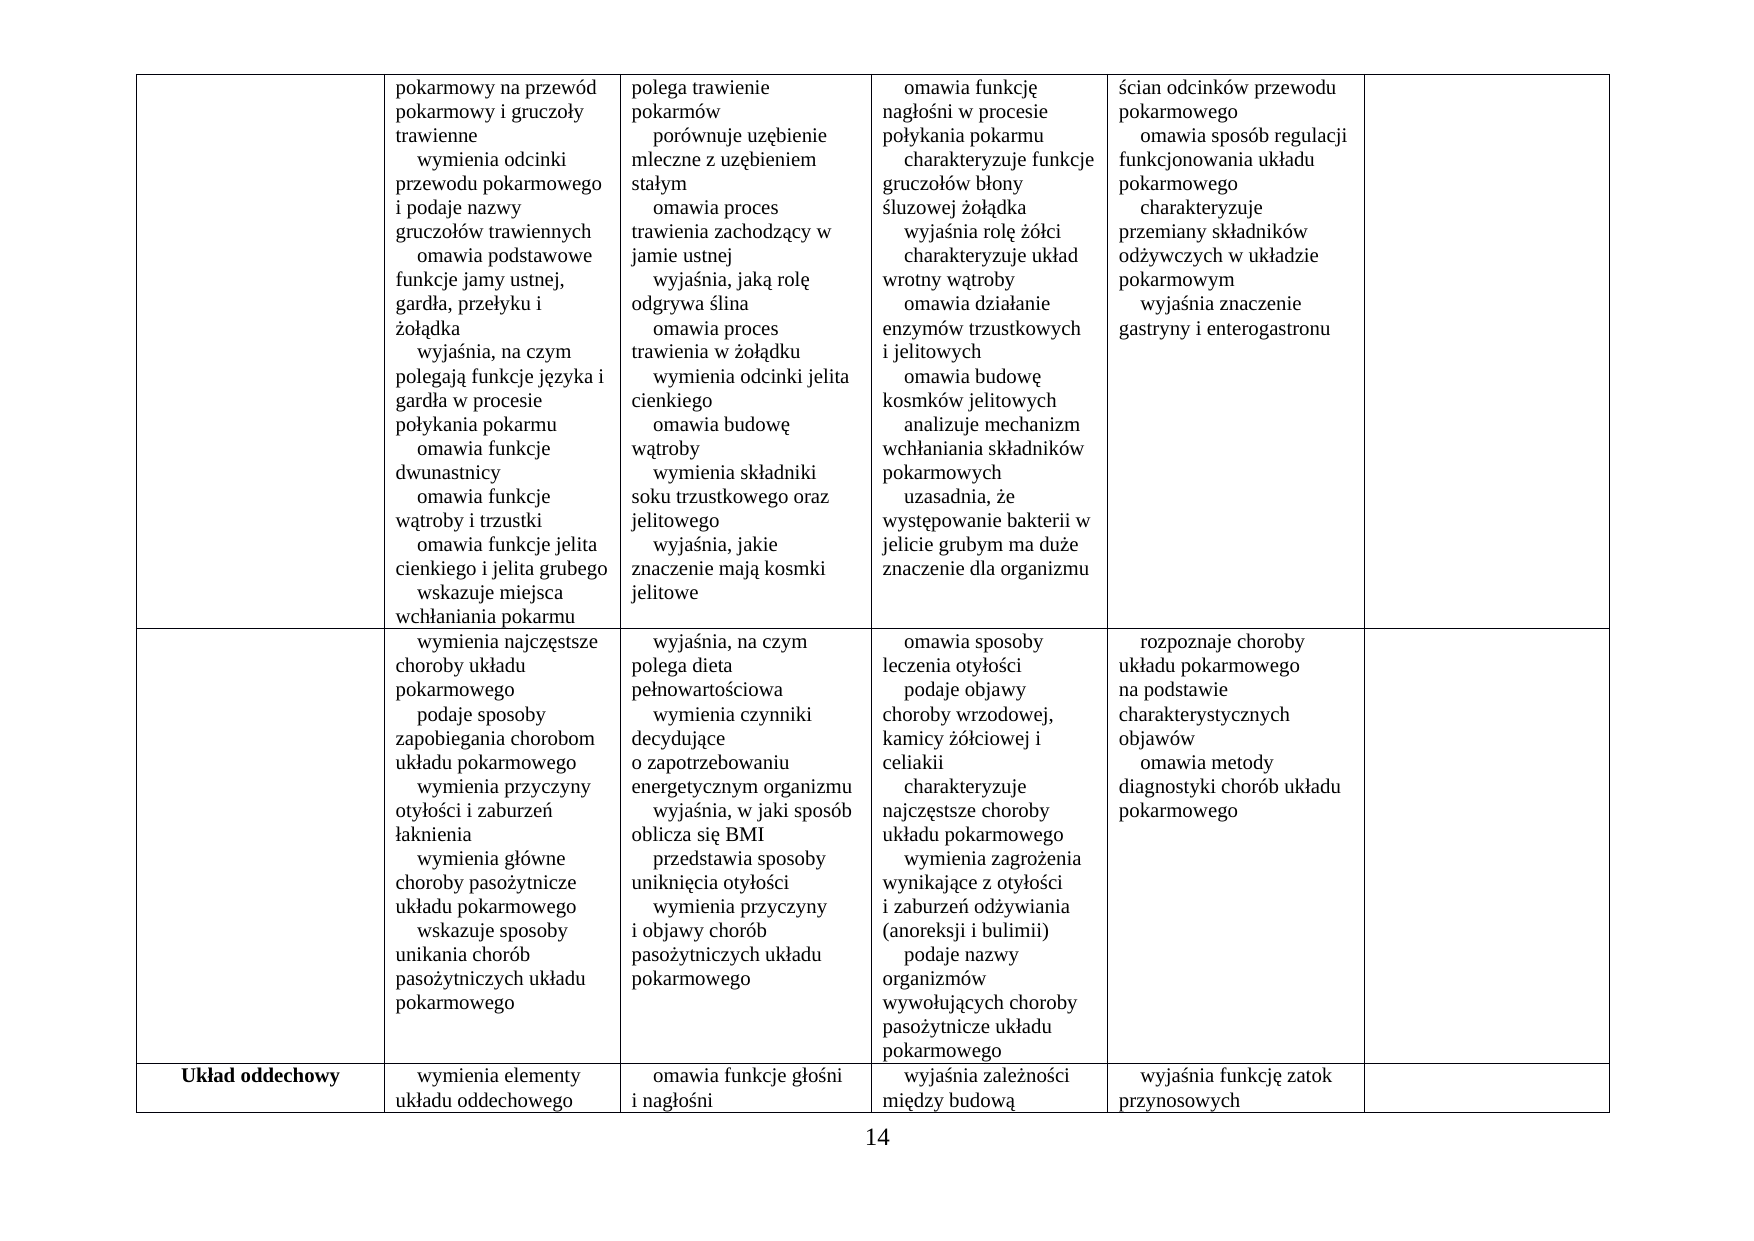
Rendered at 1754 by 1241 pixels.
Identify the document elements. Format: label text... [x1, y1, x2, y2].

table_cell  omawia funkcję nagłośni w procesie połykania pokarmu  charakteryzuje funkcje gruczołów błony śluzowej żołądka  wyjaśnia rolę żółci  charakteryzuje układ wrotny wątroby  omawia działanie enzymów trzustkowych i jelitowych  omawia budowę kosmków jelitowych  analizuje mechanizm wchłaniania składników pokarmowych  uzasadnia, że występowanie bakterii w jelicie grubym ma duże znaczenie dla organizmu [872, 75, 1107, 628]
table_cell [1365, 1064, 1609, 1112]
table_cell  rozpoznaje choroby układu pokarmowego na podstawie charakterystycznych objawów  omawia metody diagnostyki chorób układu pokarmowego [1108, 629, 1364, 1062]
table_cell Układ oddechowy [137, 1064, 384, 1112]
table_cell  wyjaśnia, na czym polega dieta pełnowartościowa  wymienia czynniki decydujące o zapotrzebowaniu energetycznym organizmu  wyjaśnia, w jaki sposób oblicza się BMI  przedstawia sposoby uniknięcia otyłości  wymienia przyczyny i objawy chorób pasożytniczych układu pokarmowego [621, 629, 871, 1062]
table_cell [137, 629, 384, 1062]
table_cell  wymienia najczęstsze choroby układu pokarmowego  podaje sposoby zapobiegania chorobom układu pokarmowego  wymienia przyczyny otyłości i zaburzeń łaknienia  wymienia główne choroby pasożytnicze układu pokarmowego  wskazuje sposoby unikania chorób pasożytniczych układu pokarmowego [385, 629, 620, 1062]
table_cell  omawia funkcje głośni i nagłośni [621, 1064, 871, 1112]
table_cell [137, 75, 384, 628]
table_cell  omawia sposoby leczenia otyłości  podaje objawy choroby wrzodowej, kamicy żółciowej i celiakii  charakteryzuje najczęstsze choroby układu pokarmowego  wymienia zagrożenia wynikające z otyłości i zaburzeń odżywiania (anoreksji i bulimii)  podaje nazwy organizmów wywołujących choroby pasożytnicze układu pokarmowego [872, 629, 1107, 1062]
table_cell polega trawienie pokarmów  porównuje uzębienie mleczne z uzębieniem stałym  omawia proces trawienia zachodzący w jamie ustnej  wyjaśnia, jaką rolę odgrywa ślina  omawia proces trawienia w żołądku  wymienia odcinki jelita cienkiego  omawia budowę wątroby  wymienia składniki soku trzustkowego oraz jelitowego  wyjaśnia, jakie znaczenie mają kosmki jelitowe [621, 75, 871, 628]
table_cell pokarmowy na przewód pokarmowy i gruczoły trawienne  wymienia odcinki przewodu pokarmowego i podaje nazwy gruczołów trawiennych  omawia podstawowe funkcje jamy ustnej, gardła, przełyku i żołądka  wyjaśnia, na czym polegają funkcje języka i gardła w procesie połykania pokarmu  omawia funkcje dwunastnicy  omawia funkcje wątroby i trzustki  omawia funkcje jelita cienkiego i jelita grubego  wskazuje miejsca wchłaniania pokarmu [385, 75, 620, 628]
table_cell ścian odcinków przewodu pokarmowego  omawia sposób regulacji funkcjonowania układu pokarmowego  charakteryzuje przemiany składników odżywczych w układzie pokarmowym  wyjaśnia znaczenie gastryny i enterogastronu [1108, 75, 1364, 628]
table_cell  wyjaśnia funkcję zatok przynosowych [1108, 1064, 1364, 1112]
table_cell  wymienia elementy układu oddechowego [385, 1064, 620, 1112]
table_cell [1365, 629, 1609, 1062]
table_cell  wyjaśnia zależności między budową [872, 1064, 1107, 1112]
table_cell [1365, 75, 1609, 628]
